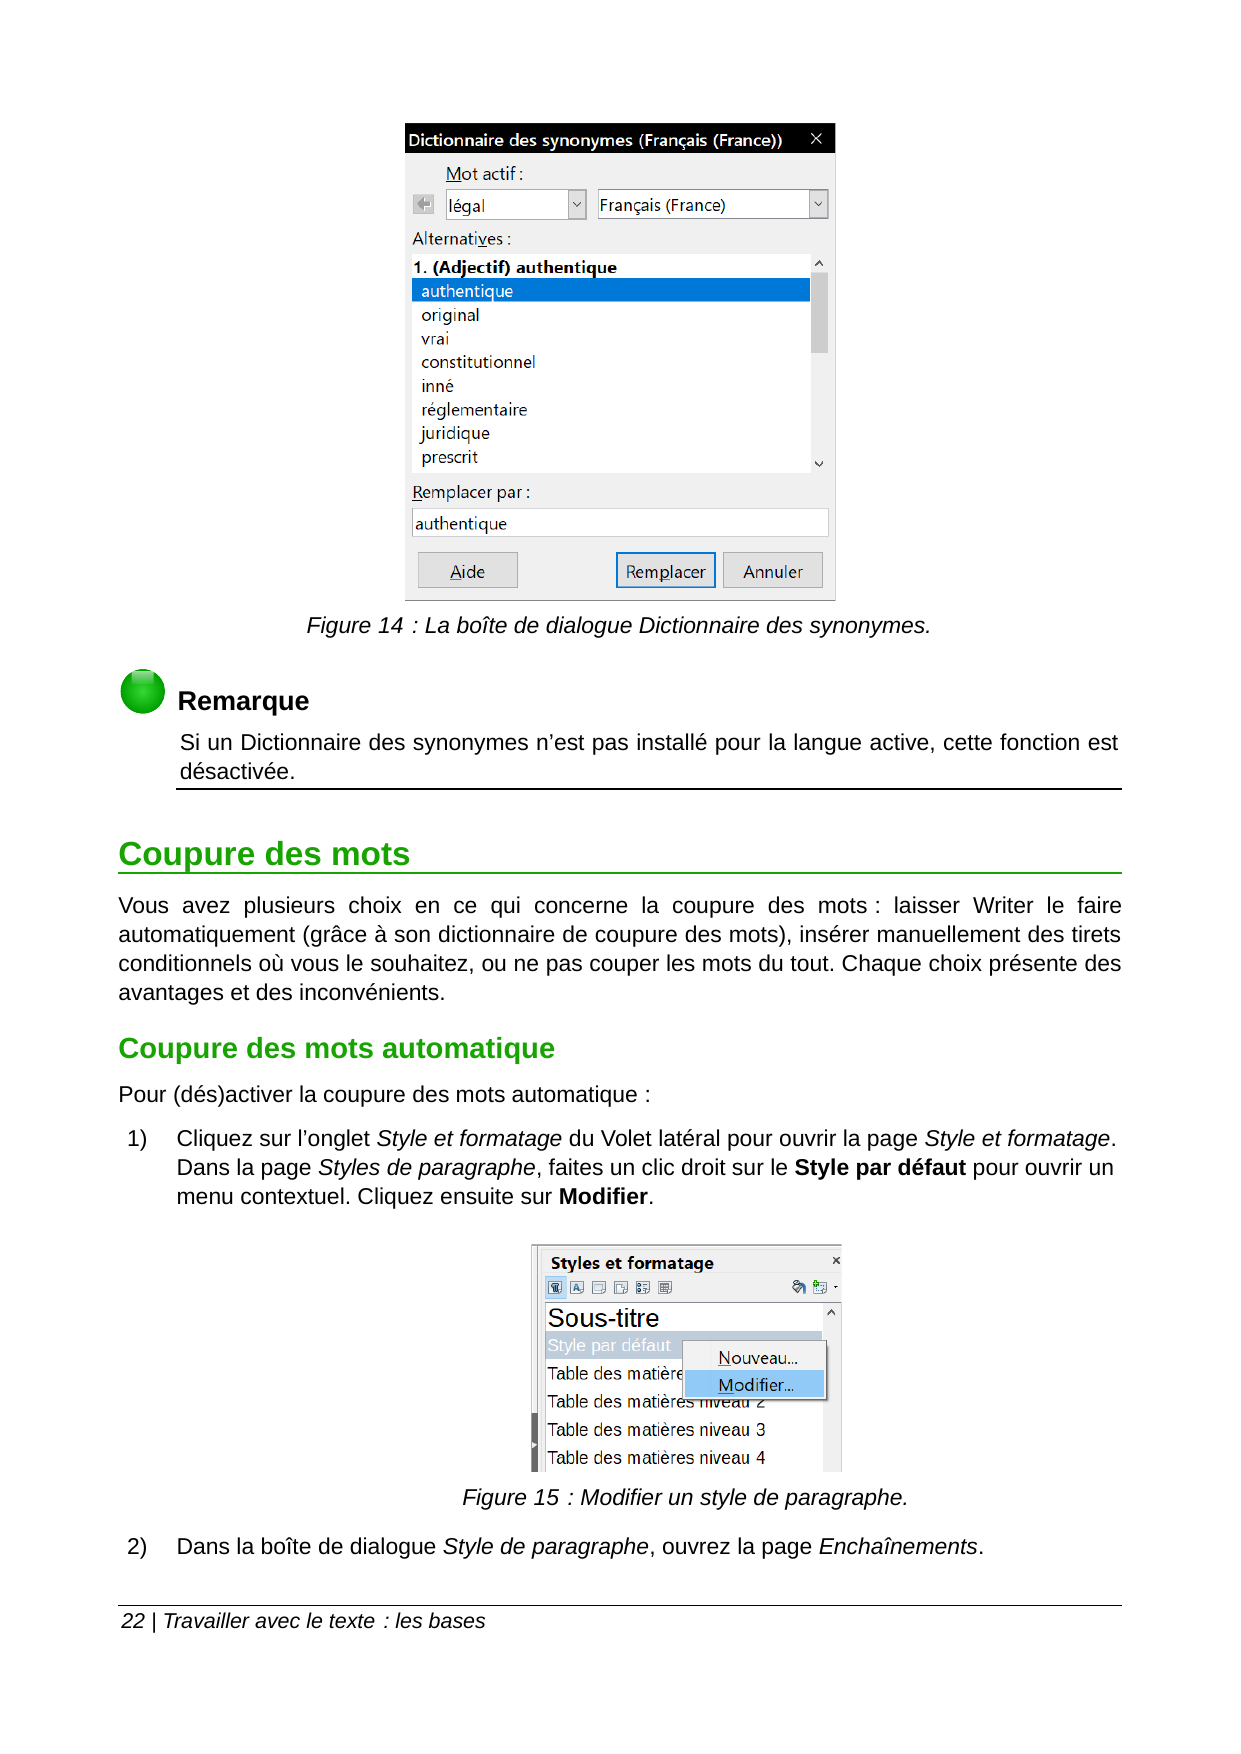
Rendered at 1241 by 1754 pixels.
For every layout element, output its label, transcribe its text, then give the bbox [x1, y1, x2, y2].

table_header [118, 118, 1122, 607]
table_cell Figure 14 : La boîte de dialogue Dictionnaire des synonymes. [118, 607, 1122, 644]
text Si un Dictionnaire des synonymes n’est pas installé pour la langue active, cette fonction est désactivée. [176, 723, 1122, 788]
text Pour (dés)activer la coupure des mots automatique : [118, 1078, 1122, 1108]
subtitle Coupure des mots automatique [118, 1035, 1122, 1064]
subtitle Remarque [118, 667, 1122, 716]
table_header [193, 1239, 1122, 1478]
picture [405, 123, 836, 601]
picture [531, 1244, 842, 1472]
subtitle Coupure des mots [118, 834, 1122, 872]
table_cell Figure 15 : Modifier un style de paragraphe. [193, 1478, 1122, 1516]
text Vous avez plusieurs choix en ce qui concerne la coupure des mots : laisser Writer le faire automatiquement (grâce à son dictionnaire de coupure des mots), insérer manuellement des tirets conditionnels où vous le souhaitez, ou ne pas couper les mots du tout. Chaque choix présente des avantages et des inconvénients. [118, 889, 1122, 1006]
list Cliquez sur l’onglet Style et formatage du Volet latéral pour ouvrir la page Style et formatage. Dans la page Styles de paragraphe, faites un clic droit sur le Style par défaut pour ouvrir un menu contextuel. Cliquez ensuite sur Modifier. [147, 1122, 1122, 1210]
list Dans la boîte de dialogue Style de paragraphe, ouvrez la page Enchaînements. [147, 1530, 1122, 1559]
